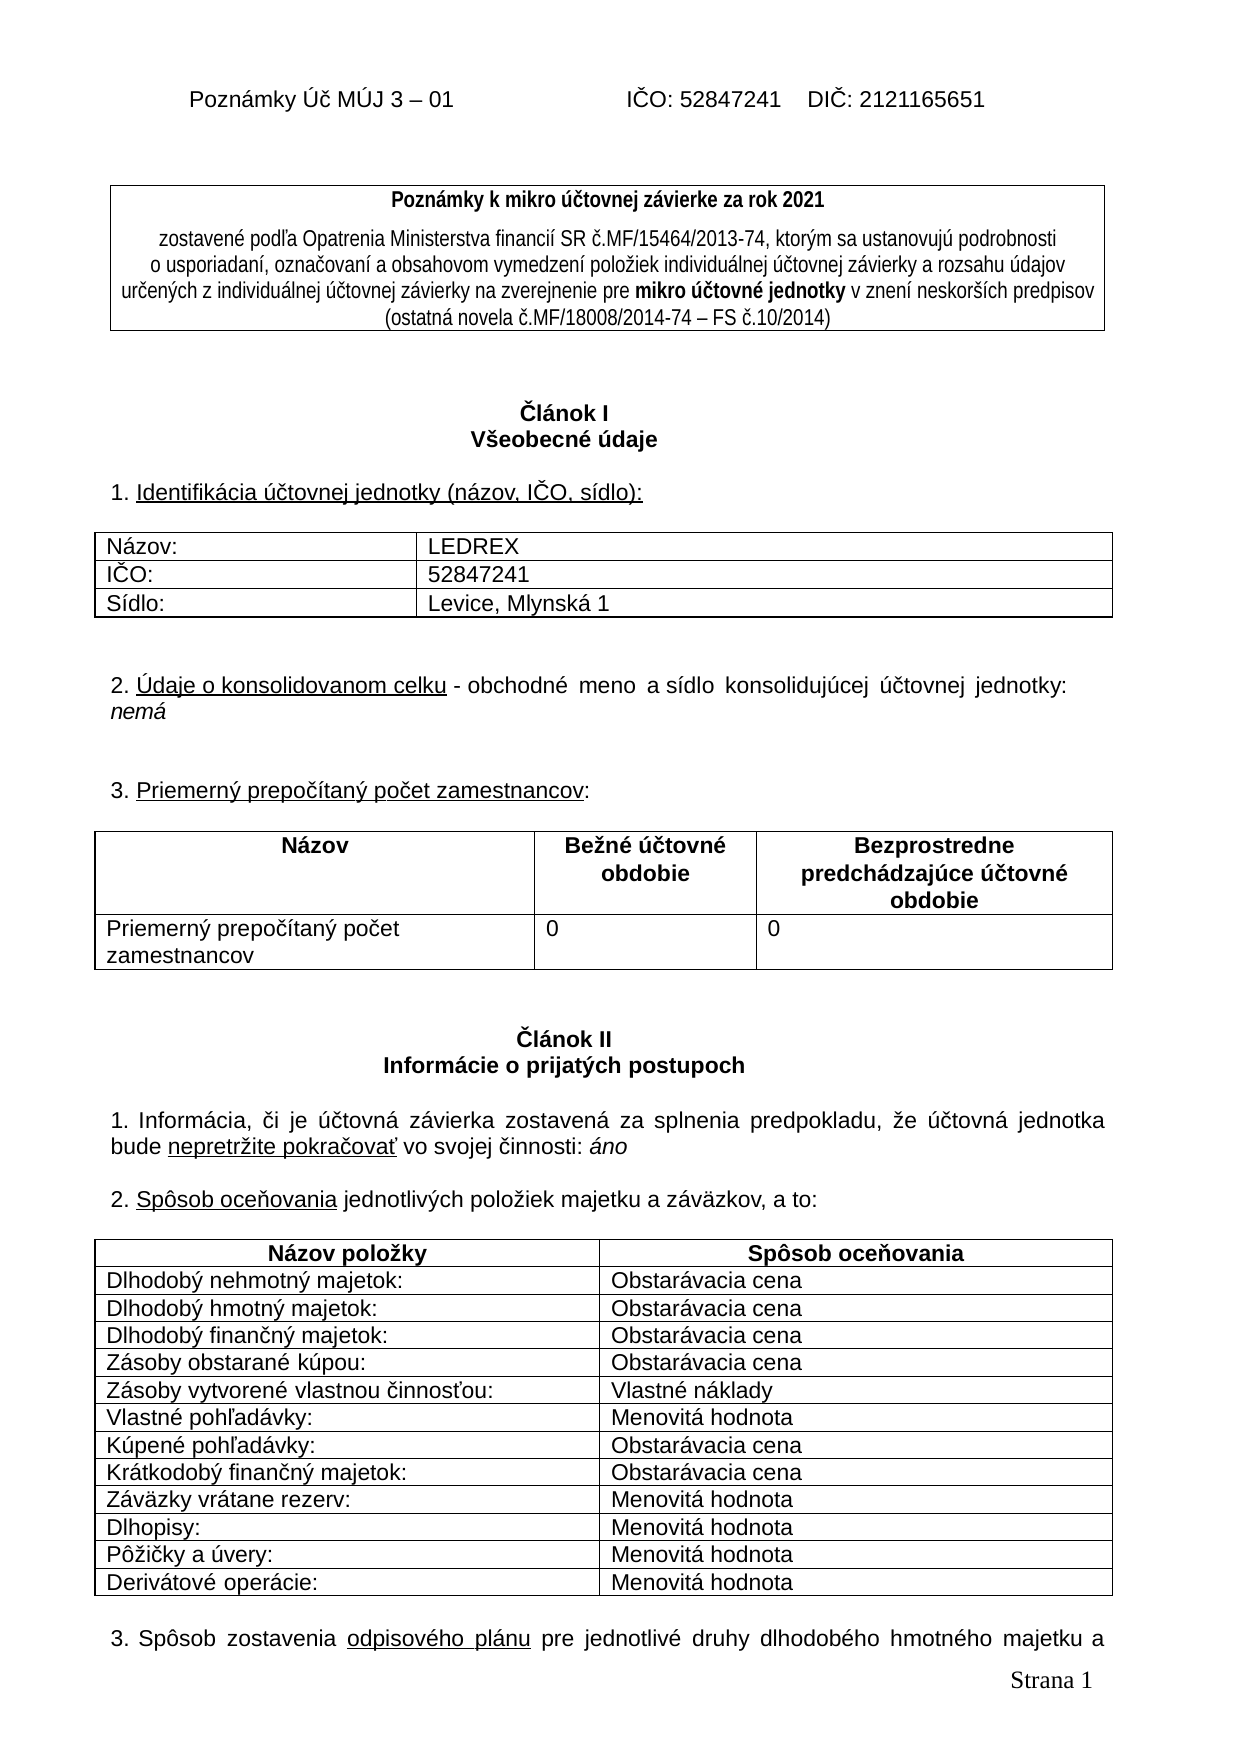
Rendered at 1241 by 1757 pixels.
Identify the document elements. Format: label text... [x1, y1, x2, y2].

table_header Názov položky [96, 1240, 599, 1266]
table_cell Menovitá hodnota [600, 1541, 1112, 1567]
table_cell Záväzky vrátane rezerv: [96, 1486, 599, 1513]
table_cell Vlastné pohľadávky: [96, 1404, 599, 1431]
table_cell 0 [757, 915, 1112, 969]
table_cell 0 [535, 915, 756, 969]
table_cell Sídlo: [96, 589, 416, 616]
text 1. Informácia, či je účtovná závierka zostavená za splnenia predpokladu, že účtovná jednotka bude nepretržite pokračovať vo svojej činnosti: áno [110, 1107, 1105, 1160]
text 3. Priemerný prepočítaný počet zamestnancov: [110, 777, 1105, 804]
table_header Názov [96, 832, 534, 913]
table_cell Dlhodobý nehmotný majetok: [96, 1267, 599, 1293]
table_cell Pôžičky a úvery: [96, 1541, 599, 1567]
table_header LEDREX [417, 533, 1112, 560]
table_cell Menovitá hodnota [600, 1486, 1112, 1513]
table_cell Dlhodobý finančný majetok: [96, 1322, 599, 1348]
text (ostatná novela č.MF/18008/2014-74 – FS č.10/2014) [111, 303, 1104, 330]
text Všeobecné údaje [110, 426, 1017, 453]
table_cell Kúpené pohľadávky: [96, 1432, 599, 1458]
table_cell Levice, Mlynská 1 [417, 589, 1112, 616]
table_cell Obstarávacia cena [600, 1267, 1112, 1293]
table_cell Zásoby vytvorené vlastnou činnosťou: [96, 1377, 599, 1403]
subtitle Článok II [110, 1026, 1017, 1052]
table_cell Menovitá hodnota [600, 1514, 1112, 1540]
table_cell Zásoby obstarané kúpou: [96, 1349, 599, 1376]
table_cell IČO: [96, 561, 416, 588]
table_cell Obstarávacia cena [600, 1349, 1112, 1376]
table_cell Menovitá hodnota [600, 1404, 1112, 1431]
table_header Spôsob oceňovania [600, 1240, 1112, 1266]
table_cell Obstarávacia cena [600, 1432, 1112, 1458]
text Informácie o prijatých postupoch [110, 1052, 1018, 1079]
table_cell Priemerný prepočítaný počet zamestnancov [96, 915, 534, 969]
table_cell 52847241 [417, 561, 1112, 588]
text 3. Spôsob zostavenia odpisového plánu pre jednotlivé druhy dlhodobého hmotného majetku a [110, 1625, 1105, 1651]
table_cell Menovitá hodnota [600, 1569, 1112, 1595]
text Poznámky k mikro účtovnej závierke za rok 2021 [111, 186, 1104, 212]
text zostavené podľa Opatrenia Ministerstva financií SR č.MF/15464/2013-74, ktorým sa ustanovujú podrobnosti o usporiadaní, označovaní a obsahovom vymedzení položiek individuálnej účtovnej závierky a rozsahu údajov určených z individuálnej účtovnej závierky na zverejnenie pre mikro účtovné jednotky v znení neskorších predpisov [111, 224, 1104, 303]
table_cell Obstarávacia cena [600, 1322, 1112, 1348]
table_cell Vlastné náklady [600, 1377, 1112, 1403]
table_cell Derivátové operácie: [96, 1569, 599, 1595]
text 2. Údaje o konsolidovanom celku - obchodné meno a sídlo konsolidujúcej účtovnej jednotky: nemá [110, 672, 1105, 724]
table_header Bezprostredne predchádzajúce účtovné obdobie [757, 832, 1112, 913]
table_header Názov: [96, 533, 416, 560]
text 2. Spôsob oceňovania jednotlivých položiek majetku a záväzkov, a to: [110, 1186, 1105, 1212]
table_cell Obstarávacia cena [600, 1459, 1112, 1485]
text 1. Identifikácia účtovnej jednotky (názov, IČO, sídlo): [110, 478, 1105, 505]
table_cell Obstarávacia cena [600, 1295, 1112, 1321]
table_cell Krátkodobý finančný majetok: [96, 1459, 599, 1485]
table_header Bežné účtovné obdobie [535, 832, 756, 913]
subtitle Článok I [110, 400, 1018, 426]
table_cell Dlhodobý hmotný majetok: [96, 1295, 599, 1321]
table_cell Dlhopisy: [96, 1514, 599, 1540]
